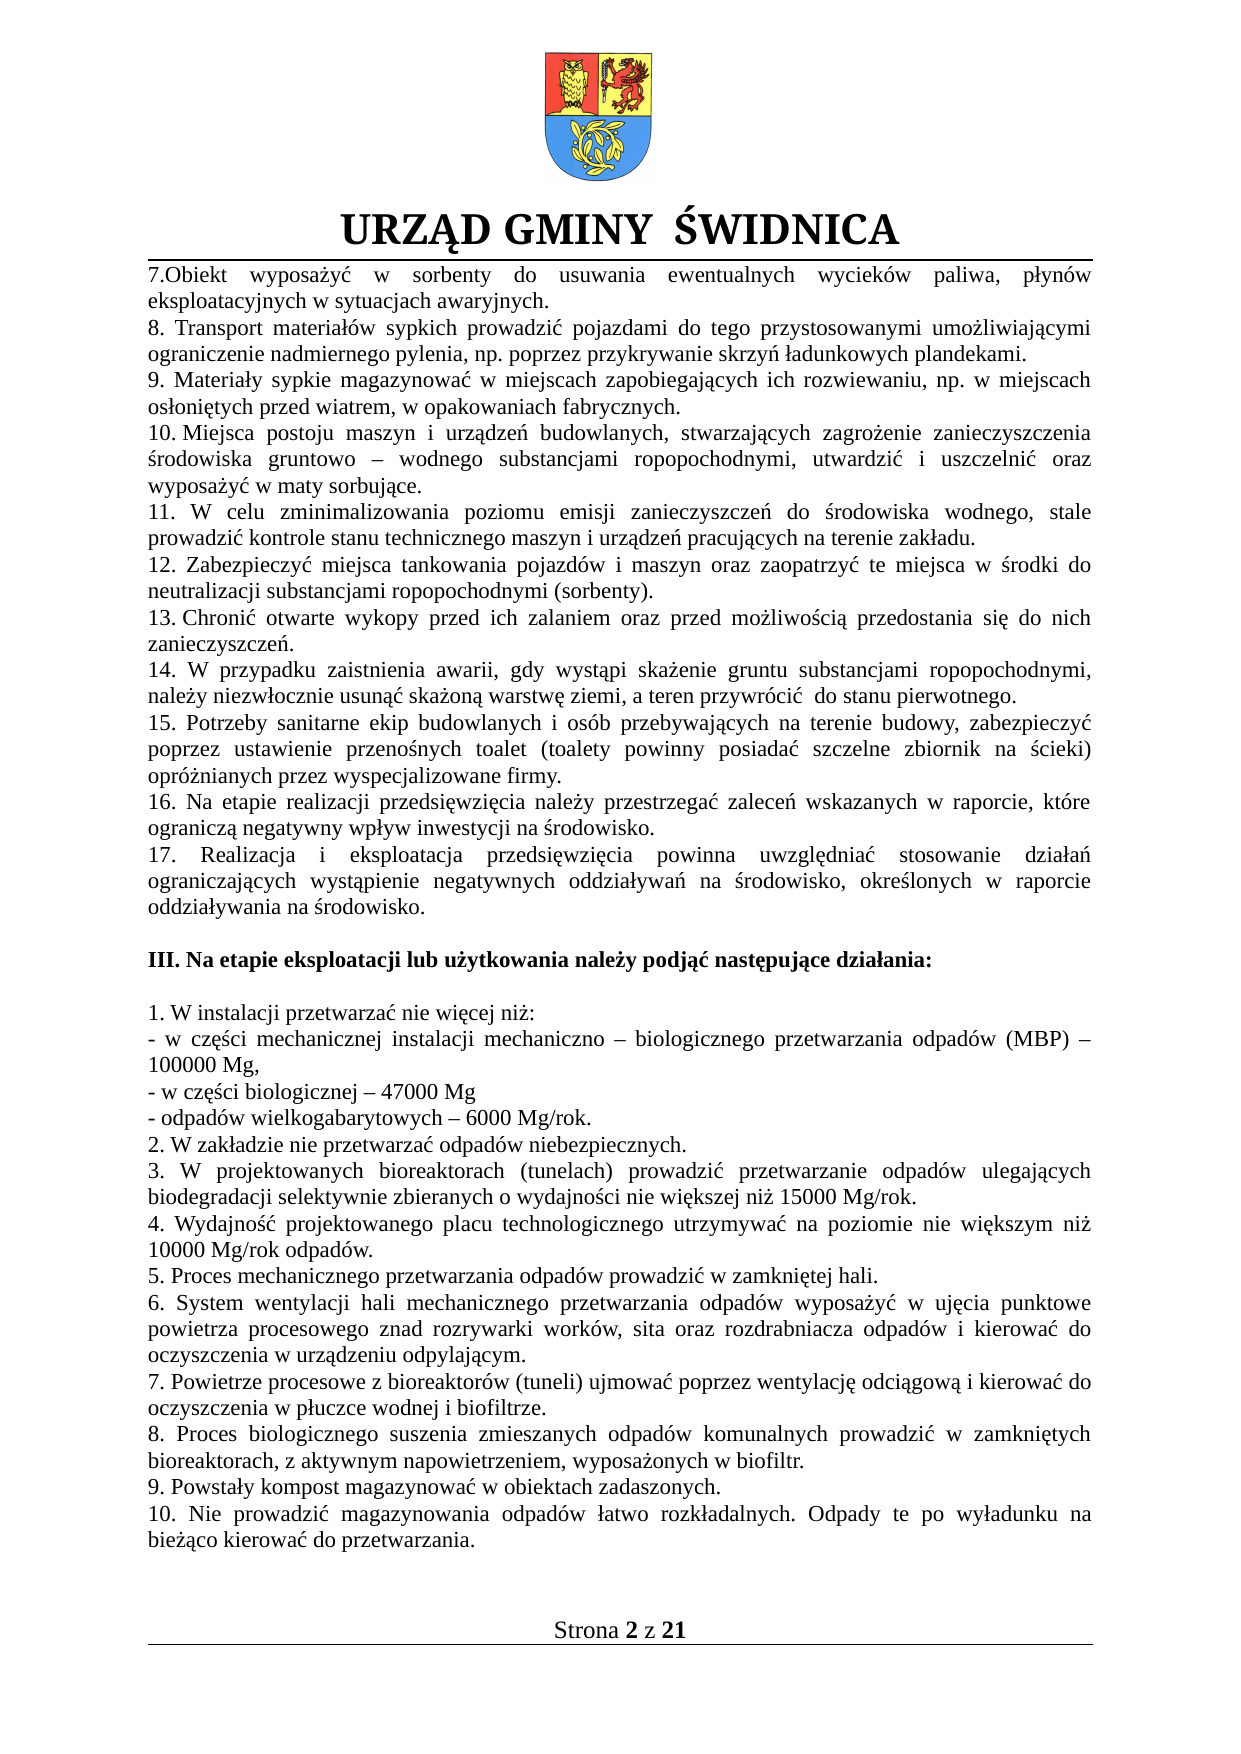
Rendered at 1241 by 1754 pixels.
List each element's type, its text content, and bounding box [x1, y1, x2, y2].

text 1. W instalacji przetwarzać nie więcej niż: [148, 999, 1093, 1025]
text 8. Proces biologicznego suszenia zmieszanych odpadów komunalnych prowadzić w zamkniętych bioreaktorach, z aktywnym napowietrzeniem, wyposażonych w biofiltr. [148, 1421, 1093, 1473]
text 16. Na etapie realizacji przedsięwzięcia należy przestrzegać zaleceń wskazanych w raporcie, które ograniczą negatywny wpływ inwestycji na środowisko. [148, 788, 1093, 841]
text 13. Chronić otwarte wykopy przed ich zalaniem oraz przed możliwością przedostania się do nich zanieczyszczeń. [148, 603, 1093, 656]
text 11. W celu zminimalizowania poziomu emisji zanieczyszczeń do środowiska wodnego, stale prowadzić kontrole stanu technicznego maszyn i urządzeń pracujących na terenie zakładu. [148, 498, 1093, 551]
text 8. Transport materiałów sypkich prowadzić pojazdami do tego przystosowanymi umożliwiającymi ograniczenie nadmiernego pylenia, np. poprzez przykrywanie skrzyń ładunkowych plandekami. [148, 314, 1093, 366]
text 14. W przypadku zaistnienia awarii, gdy wystąpi skażenie gruntu substancjami ropopochodnymi, należy niezwłocznie usunąć skażoną warstwę ziemi, a teren przywrócić do stanu pierwotnego. [148, 656, 1093, 709]
text 12. Zabezpieczyć miejsca tankowania pojazdów i maszyn oraz zaopatrzyć te miejsca w środki do neutralizacji substancjami ropopochodnymi (sorbenty). [148, 551, 1093, 603]
text - odpadów wielkogabarytowych – 6000 Mg/rok. [148, 1104, 1093, 1131]
text 4. Wydajność projektowanego placu technologicznego utrzymywać na poziomie nie większym niż 10000 Mg/rok odpadów. [148, 1210, 1093, 1262]
text - w części mechanicznej instalacji mechaniczno – biologicznego przetwarzania odpadów (MBP) – 100000 Mg, [148, 1025, 1093, 1078]
text 9. Materiały sypkie magazynować w miejscach zapobiegających ich rozwiewaniu, np. w miejscach osłoniętych przed wiatrem, w opakowaniach fabrycznych. [148, 366, 1093, 419]
text 17. Realizacja i eksploatacja przedsięwzięcia powinna uwzględniać stosowanie działań ograniczających wystąpienie negatywnych oddziaływań na środowisko, określonych w raporcie oddziaływania na środowisko. [148, 841, 1093, 920]
text III. Na etapie eksploatacji lub użytkowania należy podjąć następujące działania: [148, 946, 1093, 972]
text 7. Powietrze procesowe z bioreaktorów (tuneli) ujmować poprzez wentylację odciągową i kierować do oczyszczenia w płuczce wodnej i biofiltrze. [148, 1368, 1093, 1421]
text 6. System wentylacji hali mechanicznego przetwarzania odpadów wyposażyć w ujęcia punktowe powietrza procesowego znad rozrywarki worków, sita oraz rozdrabniacza odpadów i kierować do oczyszczenia w urządzeniu odpylającym. [148, 1289, 1093, 1368]
text 2. W zakładzie nie przetwarzać odpadów niebezpiecznych. [148, 1131, 1093, 1157]
text 7.Obiekt wyposażyć w sorbenty do usuwania ewentualnych wycieków paliwa, płynów eksploatacyjnych w sytuacjach awaryjnych. [148, 261, 1093, 314]
text - w części biologicznej – 47000 Mg [148, 1078, 1093, 1104]
text 5. Proces mechanicznego przetwarzania odpadów prowadzić w zamkniętej hali. [148, 1262, 1093, 1289]
text 9. Powstały kompost magazynować w obiektach zadaszonych. [148, 1473, 1093, 1499]
text 15. Potrzeby sanitarne ekip budowlanych i osób przebywających na terenie budowy, zabezpieczyć poprzez ustawienie przenośnych toalet (toalety powinny posiadać szczelne zbiornik na ścieki) opróżnianych przez wyspecjalizowane firmy. [148, 709, 1093, 788]
text 10. Miejsca postoju maszyn i urządzeń budowlanych, stwarzających zagrożenie zanieczyszczenia środowiska gruntowo – wodnego substancjami ropopochodnymi, utwardzić i uszczelnić oraz wyposażyć w maty sorbujące. [148, 419, 1093, 498]
text 10. Nie prowadzić magazynowania odpadów łatwo rozkładalnych. Odpady te po wyładunku na bieżąco kierować do przetwarzania. [148, 1499, 1093, 1552]
text 3. W projektowanych bioreaktorach (tunelach) prowadzić przetwarzanie odpadów ulegających biodegradacji selektywnie zbieranych o wydajności nie większej niż 15000 Mg/rok. [148, 1157, 1093, 1210]
